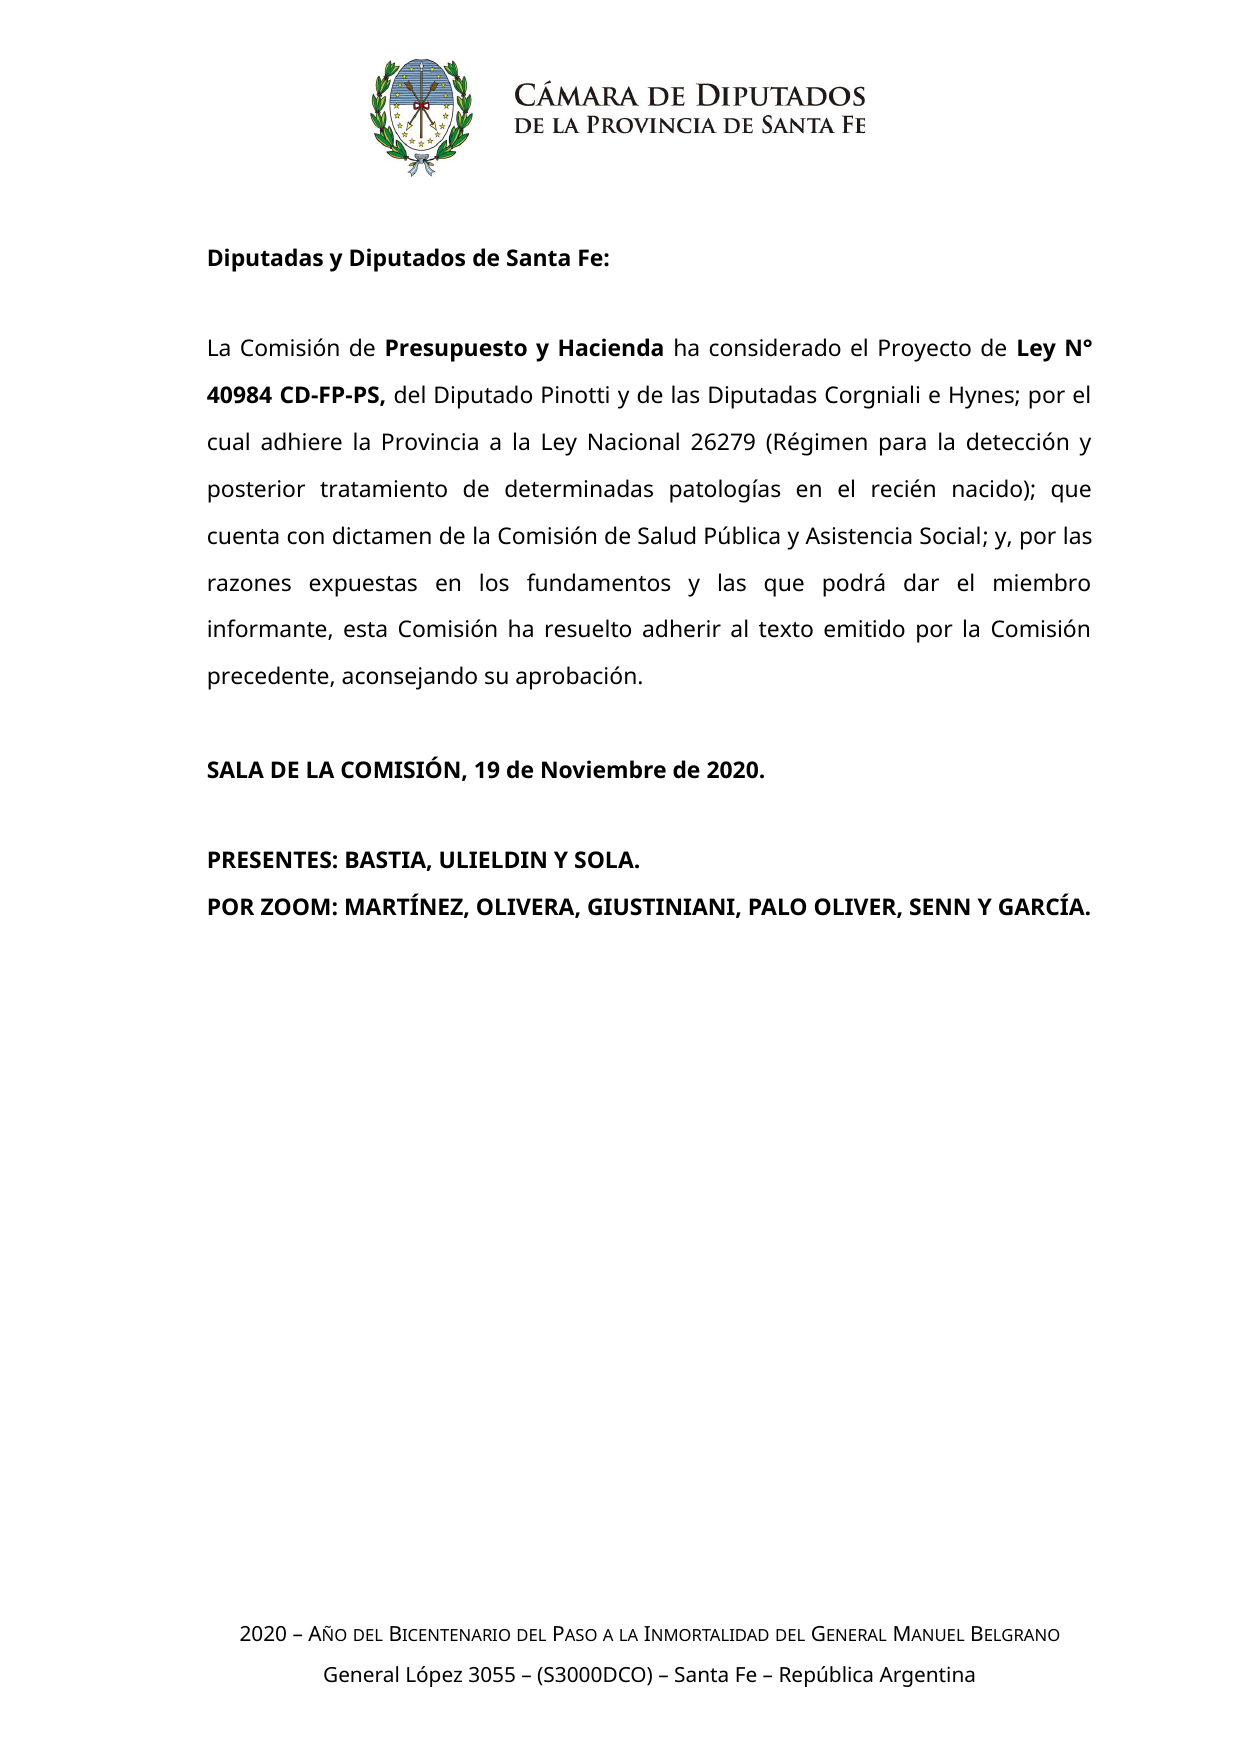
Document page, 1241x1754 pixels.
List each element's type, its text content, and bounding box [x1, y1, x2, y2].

text SALA DE LA COMISIÓN, 19 de Noviembre de 2020. [207, 754, 1093, 785]
text Diputadas y Diputados de Santa Fe: [207, 242, 1093, 273]
text PRESENTES: BASTIA, ULIELDIN Y SOLA. [207, 844, 1093, 875]
text La Comisión de Presupuesto y Hacienda ha considerado el Proyecto de Ley N° 40984 CD-FP-PS, del Diputado Pinotti y de las Diputadas Corgniali e Hynes; por el cual adhiere la Provincia a la Ley Nacional 26279 (Régimen para la detección y posterior tratamiento de determinadas patologías en el recién nacido); que cuenta con dictamen de la Comisión de Salud Pública y Asistencia Social; y, por las razones expuestas en los fundamentos y las que podrá dar el miembro informante, esta Comisión ha resuelto adherir al texto emitido por la Comisión precedente, aconsejando su aprobación. [207, 332, 1093, 692]
picture [370, 59, 866, 181]
text POR ZOOM: MARTÍNEZ, OLIVERA, GIUSTINIANI, PALO OLIVER, SENN Y GARCÍA. [207, 891, 1093, 922]
